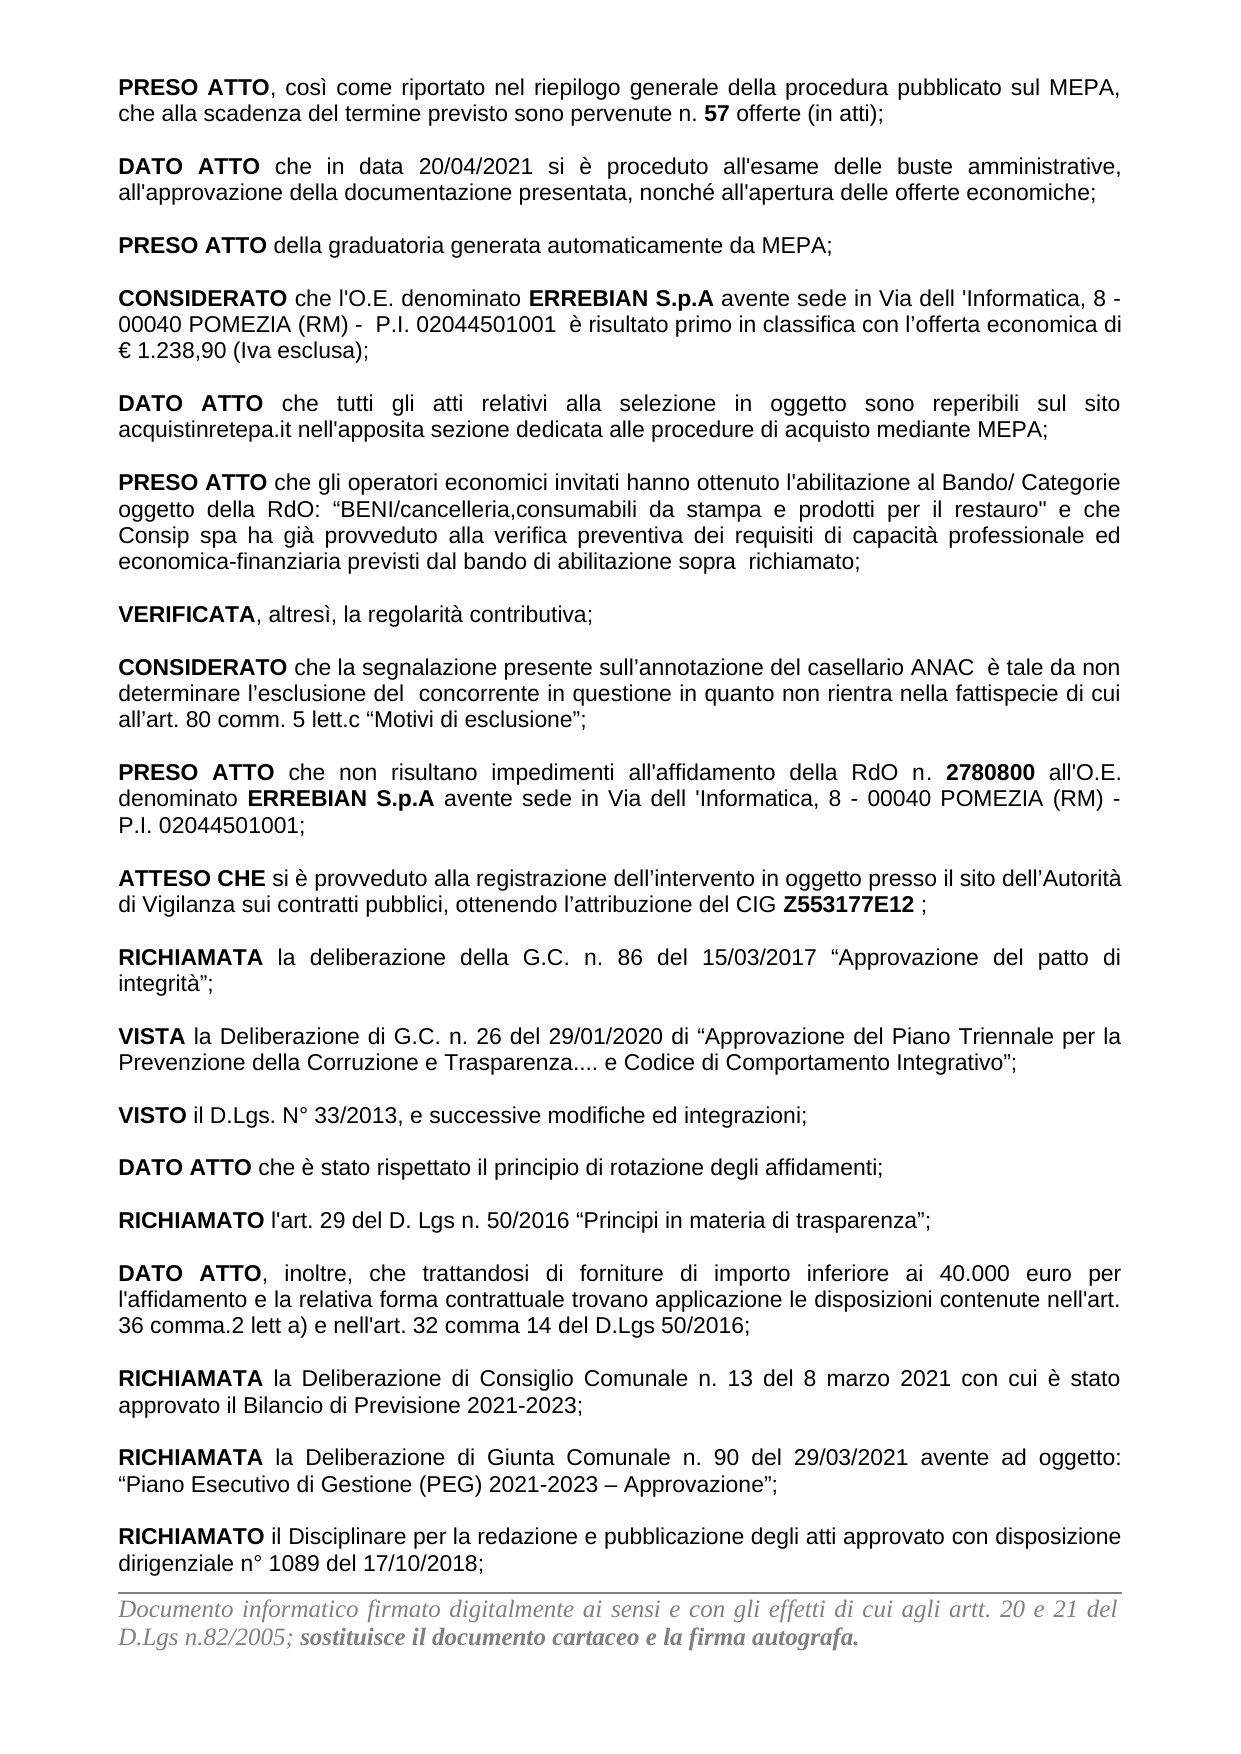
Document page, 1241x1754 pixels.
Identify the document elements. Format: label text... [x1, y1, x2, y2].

text DATO ATTO, inoltre, che trattandosi di forniture di importo inferiore ai 40.000 euro per l'affidamento e la relativa forma contrattuale trovano applicazione le disposizioni contenute nell'art. 36 comma.2 lett a) e nell'art. 32 comma 14 del D.Lgs 50/2016; [118, 1260, 1122, 1339]
text RICHIAMATO l'art. 29 del D. Lgs n. 50/2016 “Principi in materia di trasparenza”; [118, 1207, 1122, 1233]
text PRESO ATTO della graduatoria generata automaticamente da MEPA; [118, 232, 1122, 258]
text CONSIDERATO che la segnalazione presente sull’annotazione del casellario ANAC è tale da non determinare l’esclusione del concorrente in questione in quanto non rientra nella fattispecie di cui all’art. 80 comm. 5 lett.c “Motivi di esclusione”; [118, 654, 1122, 733]
text VISTO il D.Lgs. N° 33/2013, e successive modifiche ed integrazioni; [118, 1102, 1122, 1128]
text DATO ATTO che tutti gli atti relativi alla selezione in oggetto sono reperibili sul sito acquistinretepa.it nell'apposita sezione dedicata alle procedure di acquisto mediante MEPA; [118, 390, 1122, 443]
text VISTA la Deliberazione di G.C. n. 26 del 29/01/2020 di “Approvazione del Piano Triennale per la Prevenzione della Corruzione e Trasparenza.... e Codice di Comportamento Integrativo”; [118, 1023, 1122, 1075]
text RICHIAMATA la Deliberazione di Giunta Comunale n. 90 del 29/03/2021 avente ad oggetto: “Piano Esecutivo di Gestione (PEG) 2021-2023 – Approvazione”; [118, 1444, 1122, 1497]
text PRESO ATTO che gli operatori economici invitati hanno ottenuto l'abilitazione al Bando/ Categorie oggetto della RdO: “BENI/cancelleria,consumabili da stampa e prodotti per il restauro" e che Consip spa ha già provveduto alla verifica preventiva dei requisiti di capacità professionale ed economica-finanziaria previsti dal bando di abilitazione sopra richiamato; [118, 469, 1122, 574]
text RICHIAMATO il Disciplinare per la redazione e pubblicazione degli atti approvato con disposizione dirigenziale n° 1089 del 17/10/2018; [118, 1523, 1122, 1576]
text PRESO ATTO, così come riportato nel riepilogo generale della procedura pubblicato sul MEPA, che alla scadenza del termine previsto sono pervenute n. 57 offerte (in atti); [118, 74, 1122, 127]
text RICHIAMATA la Deliberazione di Consiglio Comunale n. 13 del 8 marzo 2021 con cui è stato approvato il Bilancio di Previsione 2021-2023; [118, 1365, 1122, 1418]
text DATO ATTO che è stato rispettato il principio di rotazione degli affidamenti; [118, 1154, 1122, 1181]
text ATTESO CHE si è provveduto alla registrazione dell’intervento in oggetto presso il sito dell’Autorità di Vigilanza sui contratti pubblici, ottenendo l’attribuzione del CIG Z553177E12 ; [118, 864, 1122, 917]
text DATO ATTO che in data 20/04/2021 si è proceduto all'esame delle buste amministrative, all'approvazione della documentazione presentata, nonché all'apertura delle offerte economiche; [118, 153, 1122, 206]
text PRESO ATTO che non risultano impedimenti all'affidamento della RdO n. 2780800 all'O.E. denominato ERREBIAN S.p.A avente sede in Via dell 'Informatica, 8 - 00040 POMEZIA (RM) - P.I. 02044501001; [118, 759, 1122, 838]
text RICHIAMATA la deliberazione della G.C. n. 86 del 15/03/2017 “Approvazione del patto di integrità”; [118, 943, 1122, 996]
text CONSIDERATO che l'O.E. denominato ERREBIAN S.p.A avente sede in Via dell 'Informatica, 8 - 00040 POMEZIA (RM) - P.I. 02044501001 è risultato primo in classifica con l’offerta economica di € 1.238,90 (Iva esclusa); [118, 285, 1122, 364]
text VERIFICATA, altresì, la regolarità contributiva; [118, 601, 1122, 627]
